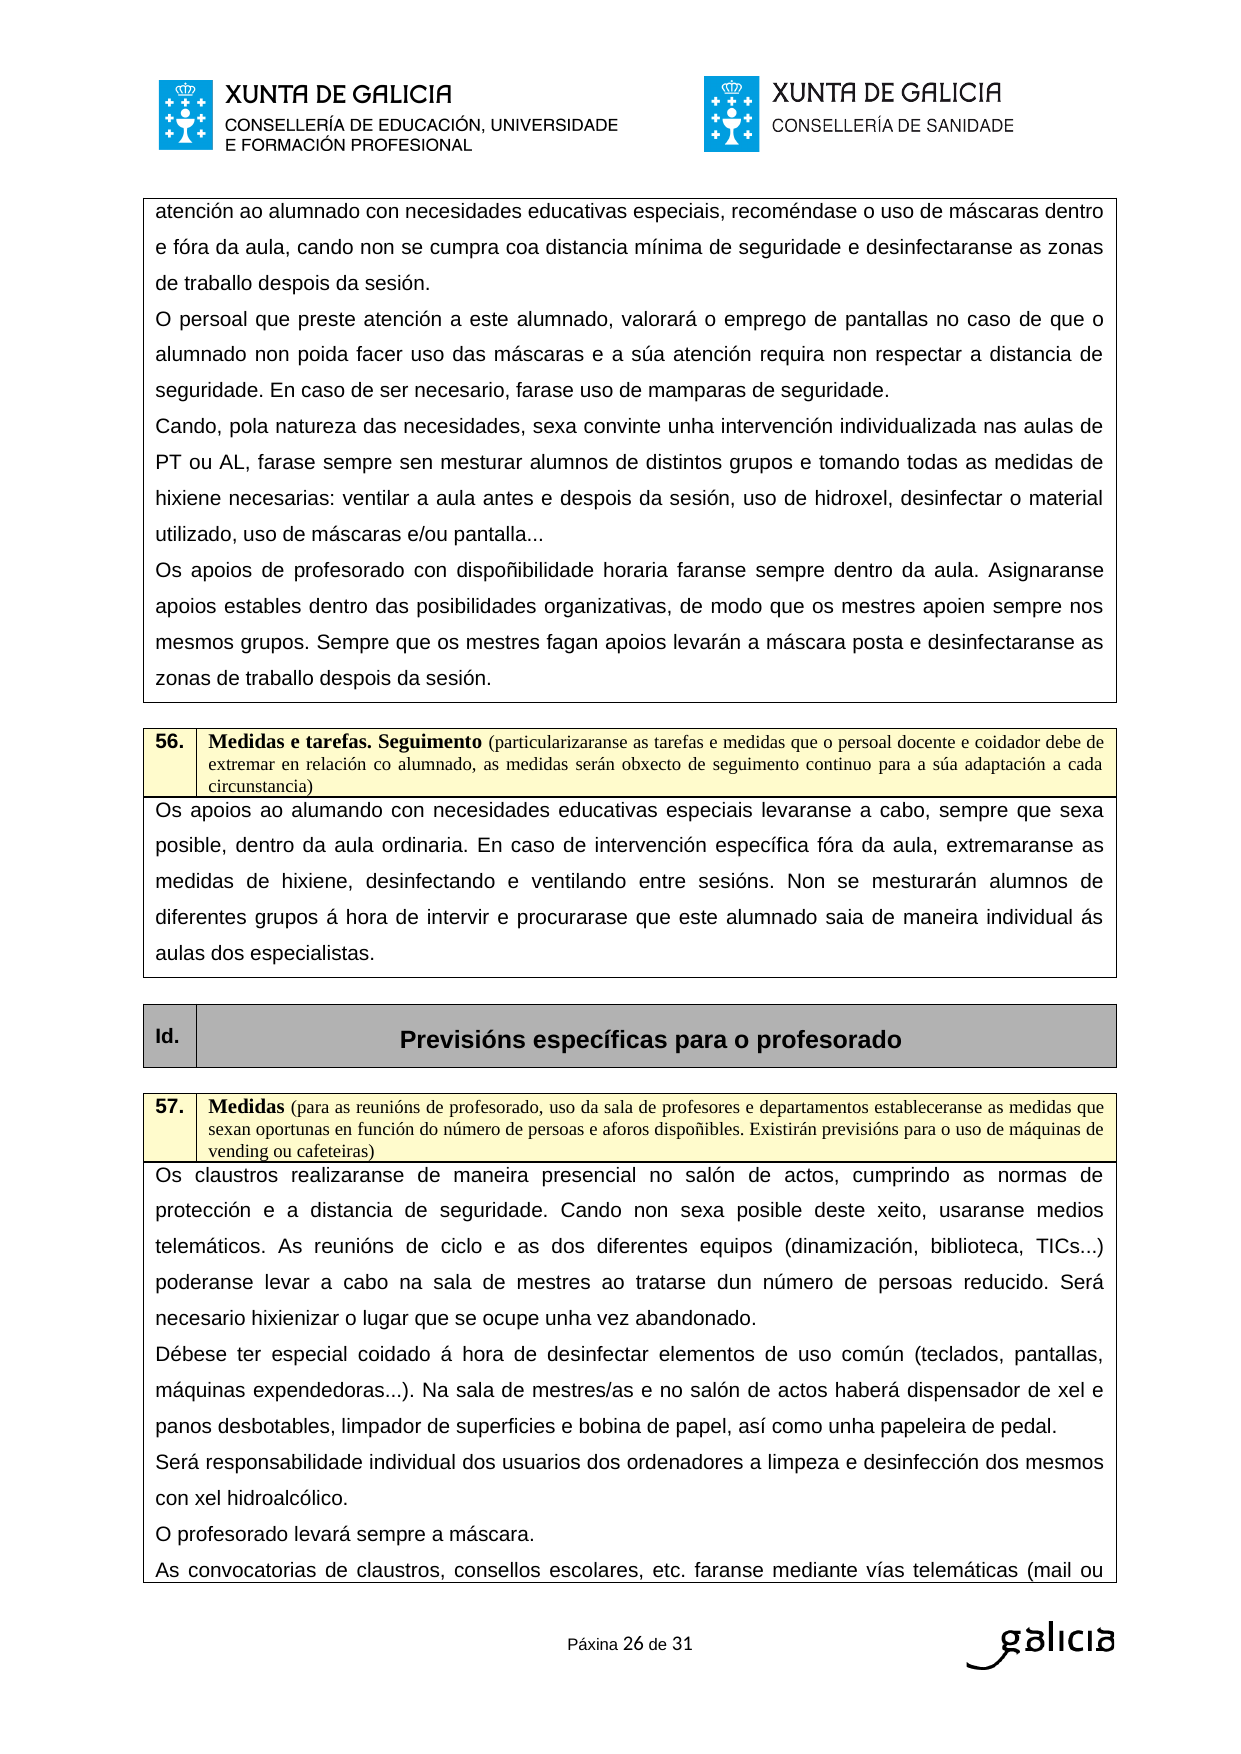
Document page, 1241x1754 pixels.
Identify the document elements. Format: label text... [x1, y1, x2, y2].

table_header Previsións específicas para o profesorado [197, 1005, 1116, 1067]
table_header Id. [144, 1005, 196, 1067]
table_cell atención ao alumnado con necesidades educativas especiais, recoméndase o uso de máscaras dentro e fóra da aula, cando non se cumpra coa distancia mínima de seguridade e desinfectaranse as zonas de traballo despois da sesión. O persoal que preste atención a este alumnado, valorará o emprego de pantallas no caso de que o alumnado non poida facer uso das máscaras e a súa atención requira non respectar a distancia de seguridade. En caso de ser necesario, farase uso de mamparas de seguridade. Cando, pola natureza das necesidades, sexa convinte unha intervención individualizada nas aulas de PT ou AL, farase sempre sen mesturar alumnos de distintos grupos e tomando todas as medidas de hixiene necesarias: ventilar a aula antes e despois da sesión, uso de hidroxel, desinfectar o material utilizado, uso de máscaras e/ou pantalla... Os apoios de profesorado con dispoñibilidade horaria faranse sempre dentro da aula. Asignaranse apoios estables dentro das posibilidades organizativas, de modo que os mestres apoien sempre nos mesmos grupos. Sempre que os mestres fagan apoios levarán a máscara posta e desinfectaranse as zonas de traballo despois da sesión. [144, 199, 1116, 702]
table_header 56. [144, 729, 196, 796]
table_header 57. [144, 1094, 196, 1161]
table_cell Os apoios ao alumando con necesidades educativas especiais levaranse a cabo, sempre que sexa posible, dentro da aula ordinaria. En caso de intervención específica fóra da aula, extremaranse as medidas de hixiene, desinfectando e ventilando entre sesións. Non se mesturarán alumnos de diferentes grupos á hora de intervir e procurarase que este alumnado saia de maneira individual ás aulas dos especialistas. [144, 798, 1116, 977]
table_header Medidas e tarefas. Seguimento (particularizaranse as tarefas e medidas que o persoal docente e coidador debe de extremar en relación co alumnado, as medidas serán obxecto de seguimento continuo para a súa adaptación a cada circunstancia) [197, 729, 1116, 796]
table_header Medidas (para as reunións de profesorado, uso da sala de profesores e departamentos estableceranse as medidas que sexan oportunas en función do número de persoas e aforos dispoñibles. Existirán previsións para o uso de máquinas de vending ou cafeteiras) [197, 1094, 1116, 1161]
table_cell Os claustros realizaranse de maneira presencial no salón de actos, cumprindo as normas de protección e a distancia de seguridade. Cando non sexa posible deste xeito, usaranse medios telemáticos. As reunións de ciclo e as dos diferentes equipos (dinamización, biblioteca, TICs...) poderanse levar a cabo na sala de mestres ao tratarse dun número de persoas reducido. Será necesario hixienizar o lugar que se ocupe unha vez abandonado. Débese ter especial coidado á hora de desinfectar elementos de uso común (teclados, pantallas, máquinas expendedoras...). Na sala de mestres/as e no salón de actos haberá dispensador de xel e panos desbotables, limpador de superficies e bobina de papel, así como unha papeleira de pedal. Será responsabilidade individual dos usuarios dos ordenadores a limpeza e desinfección dos mesmos con xel hidroalcólico. O profesorado levará sempre a máscara. As convocatorias de claustros, consellos escolares, etc. faranse mediante vías telemáticas (mail ou [144, 1163, 1116, 1582]
